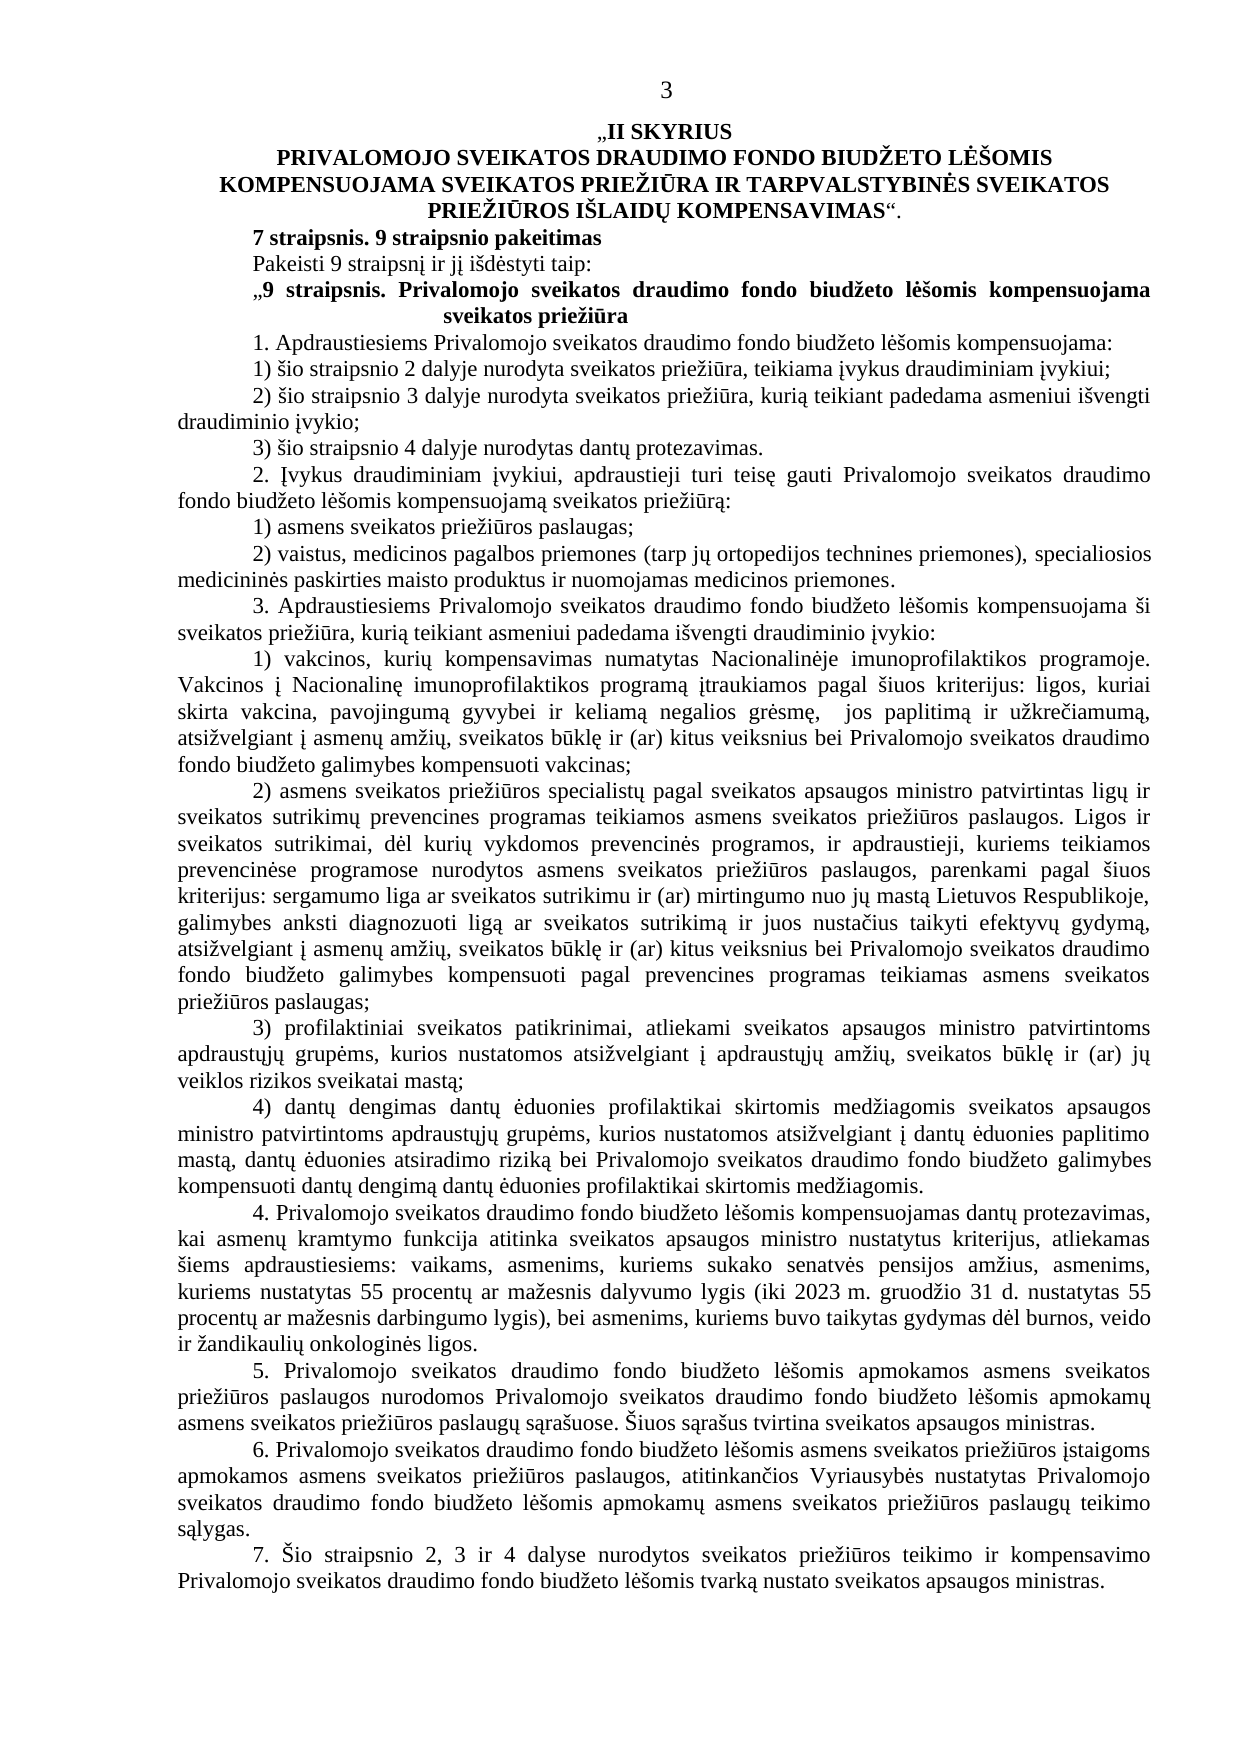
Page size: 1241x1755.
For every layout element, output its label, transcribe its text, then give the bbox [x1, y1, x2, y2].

text 7 straipsnis. 9 straipsnio pakeitimas [177, 223, 1152, 250]
text Pakeisti 9 straipsnį ir jį išdėstyti taip: [177, 250, 1152, 276]
text 4. Privalomojo sveikatos draudimo fondo biudžeto lėšomis kompensuojamas dantų protezavimas, kai asmenų kramtymo funkcija atitinka sveikatos apsaugos ministro nustatytus kriterijus, atliekamas šiems apdraustiesiems: vaikams, asmenims, kuriems sukako senatvės pensijos amžius, asmenims, kuriems nustatytas 55 procentų ar mažesnis dalyvumo lygis (iki 2023 m. gruodžio 31 d. nustatytas 55 procentų ar mažesnis darbingumo lygis), bei asmenims, kuriems buvo taikytas gydymas dėl burnos, veido ir žandikaulių onkologinės ligos. [177, 1199, 1152, 1357]
text „II SKYRIUS [177, 118, 1152, 144]
text 3) profilaktiniai sveikatos patikrinimai, atliekami sveikatos apsaugos ministro patvirtintoms apdraustųjų grupėms, kurios nustatomos atsižvelgiant į apdraustųjų amžių, sveikatos būklę ir (ar) jų veiklos rizikos sveikatai mastą; [177, 1014, 1152, 1093]
text 1) vakcinos, kurių kompensavimas numatytas Nacionalinėje imunoprofilaktikos programoje. Vakcinos į Nacionalinę imunoprofilaktikos programą įtraukiamos pagal šiuos kriterijus: ligos, kuriai skirta vakcina, pavojingumą gyvybei ir keliamą negalios grėsmę, jos paplitimą ir užkrečiamumą, atsižvelgiant į asmenų amžių, sveikatos būklę ir (ar) kitus veiksnius bei Privalomojo sveikatos draudimo fondo biudžeto galimybes kompensuoti vakcinas; [177, 645, 1152, 777]
text 1) asmens sveikatos priežiūros paslaugas; [177, 513, 1152, 540]
text 2) šio straipsnio 3 dalyje nurodyta sveikatos priežiūra, kurią teikiant padedama asmeniui išvengti draudiminio įvykio; [177, 382, 1152, 434]
text 1) šio straipsnio 2 dalyje nurodyta sveikatos priežiūra, teikiama įvykus draudiminiam įvykiui; [177, 355, 1152, 382]
text 3) šio straipsnio 4 dalyje nurodytas dantų protezavimas. [177, 434, 1152, 461]
text 3. Apdraustiesiems Privalomojo sveikatos draudimo fondo biudžeto lėšomis kompensuojama ši sveikatos priežiūra, kurią teikiant asmeniui padedama išvengti draudiminio įvykio: [177, 592, 1152, 645]
text 5. Privalomojo sveikatos draudimo fondo biudžeto lėšomis apmokamos asmens sveikatos priežiūros paslaugos nurodomos Privalomojo sveikatos draudimo fondo biudžeto lėšomis apmokamų asmens sveikatos priežiūros paslaugų sąrašuose. Šiuos sąrašus tvirtina sveikatos apsaugos ministras. [177, 1357, 1152, 1436]
text 2. Įvykus draudiminiam įvykiui, apdraustieji turi teisę gauti Privalomojo sveikatos draudimo fondo biudžeto lėšomis kompensuojamą sveikatos priežiūrą: [177, 461, 1152, 513]
text 4) dantų dengimas dantų ėduonies profilaktikai skirtomis medžiagomis sveikatos apsaugos ministro patvirtintoms apdraustųjų grupėms, kurios nustatomos atsižvelgiant į dantų ėduonies paplitimo mastą, dantų ėduonies atsiradimo riziką bei Privalomojo sveikatos draudimo fondo biudžeto galimybes kompensuoti dantų dengimą dantų ėduonies profilaktikai skirtomis medžiagomis. [177, 1093, 1152, 1199]
text 6. Privalomojo sveikatos draudimo fondo biudžeto lėšomis asmens sveikatos priežiūros įstaigoms apmokamos asmens sveikatos priežiūros paslaugos, atitinkančios Vyriausybės nustatytas Privalomojo sveikatos draudimo fondo biudžeto lėšomis apmokamų asmens sveikatos priežiūros paslaugų teikimo sąlygas. [177, 1436, 1152, 1541]
text 7. Šio straipsnio 2, 3 ir 4 dalyse nurodytos sveikatos priežiūros teikimo ir kompensavimo Privalomojo sveikatos draudimo fondo biudžeto lėšomis tvarką nustato sveikatos apsaugos ministras. [177, 1541, 1152, 1594]
text PRIVALOMOJO SVEIKATOS DRAUDIMO FONDO BIUDŽETO LĖŠOMIS KOMPENSUOJAMA SVEIKATOS PRIEŽIŪRA IR TARPVALSTYBINĖS SVEIKATOS PRIEŽIŪROS IŠLAIDŲ KOMPENSAVIMAS“. [177, 144, 1152, 223]
text 2) vaistus, medicinos pagalbos priemones (tarp jų ortopedijos technines priemones), specialiosios medicininės paskirties maisto produktus ir nuomojamas medicinos priemones. [177, 540, 1152, 592]
text „9 straipsnis. Privalomojo sveikatos draudimo fondo biudžeto lėšomis kompensuojama sveikatos priežiūra [252, 276, 1152, 329]
text 2) asmens sveikatos priežiūros specialistų pagal sveikatos apsaugos ministro patvirtintas ligų ir sveikatos sutrikimų prevencines programas teikiamos asmens sveikatos priežiūros paslaugos. Ligos ir sveikatos sutrikimai, dėl kurių vykdomos prevencinės programos, ir apdraustieji, kuriems teikiamos prevencinėse programose nurodytos asmens sveikatos priežiūros paslaugos, parenkami pagal šiuos kriterijus: sergamumo liga ar sveikatos sutrikimu ir (ar) mirtingumo nuo jų mastą Lietuvos Respublikoje, galimybes anksti diagnozuoti ligą ar sveikatos sutrikimą ir juos nustačius taikyti efektyvų gydymą, atsižvelgiant į asmenų amžių, sveikatos būklę ir (ar) kitus veiksnius bei Privalomojo sveikatos draudimo fondo biudžeto galimybes kompensuoti pagal prevencines programas teikiamas asmens sveikatos priežiūros paslaugas; [177, 777, 1152, 1014]
text 1. Apdraustiesiems Privalomojo sveikatos draudimo fondo biudžeto lėšomis kompensuojama: [177, 329, 1152, 355]
